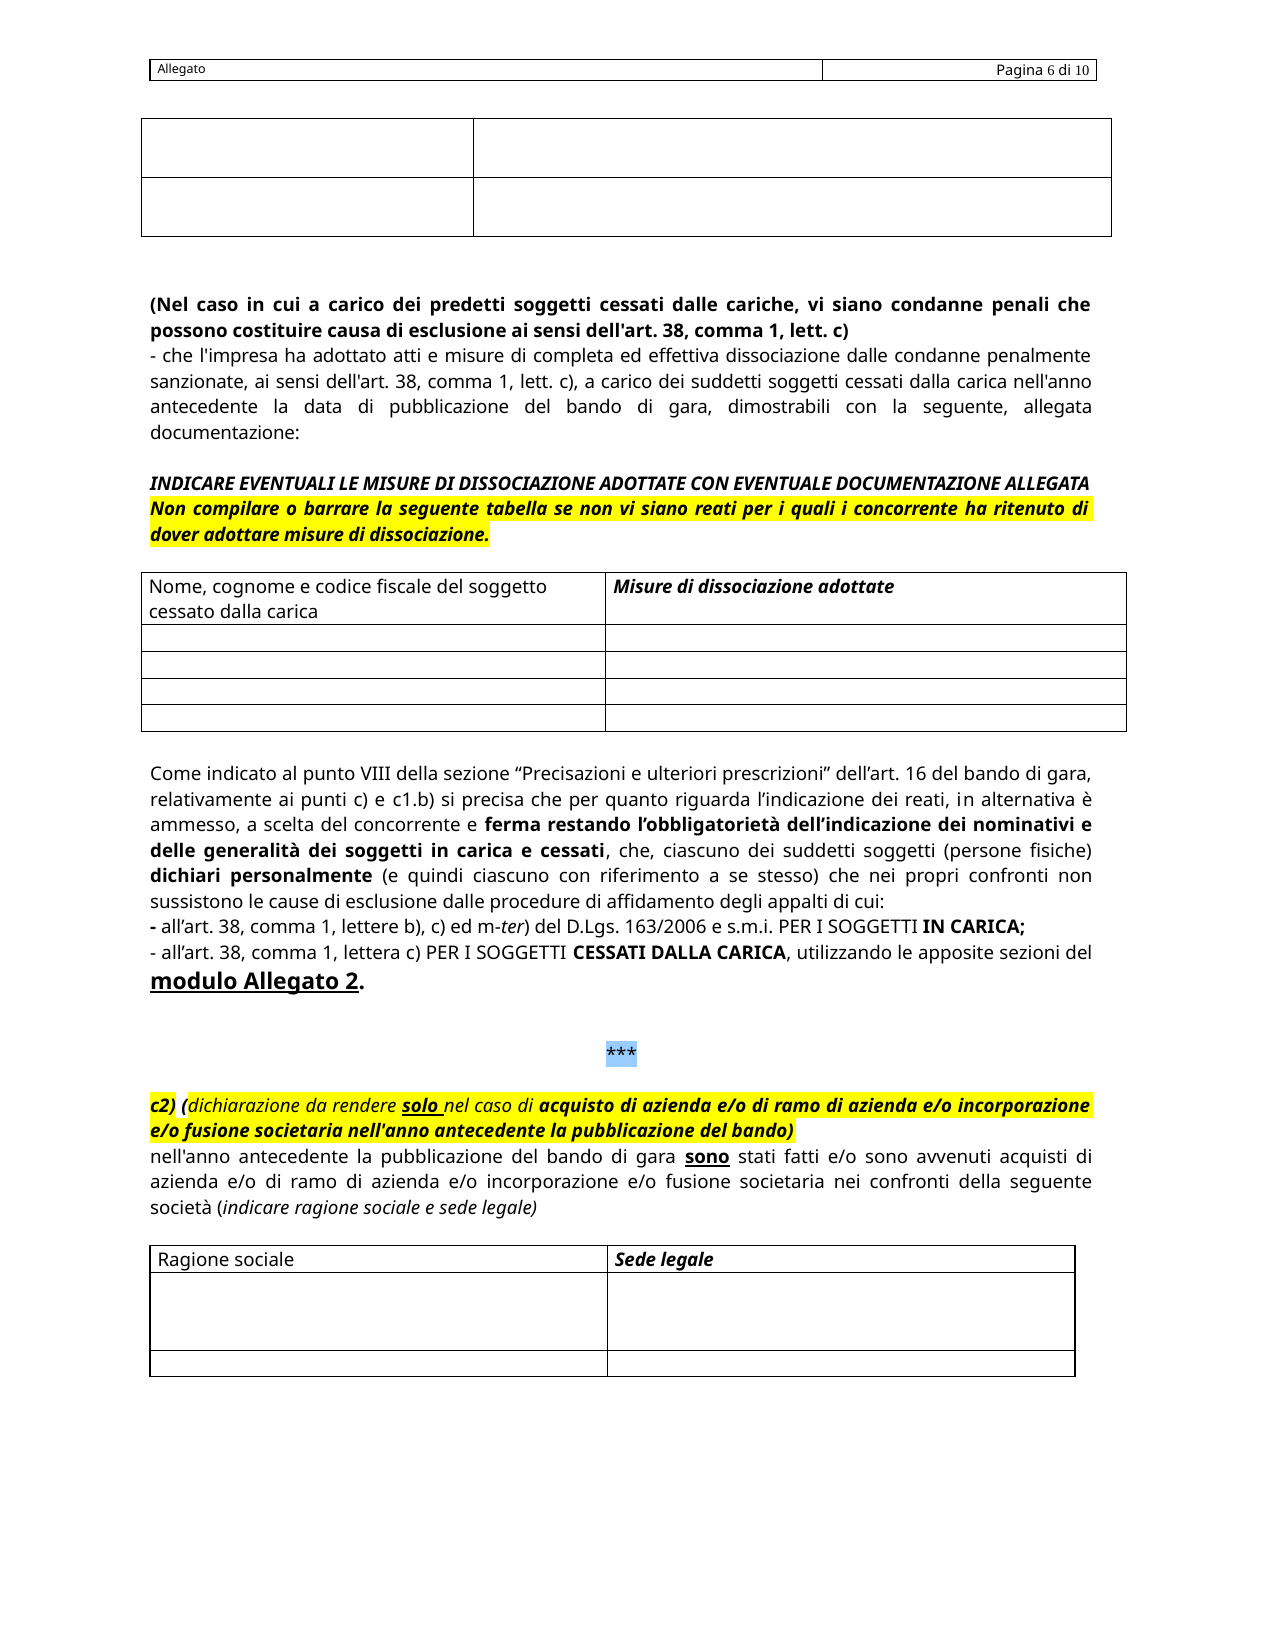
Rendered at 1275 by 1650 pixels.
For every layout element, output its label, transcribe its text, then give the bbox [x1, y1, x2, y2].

table_cell [151, 1273, 607, 1349]
table_cell [474, 178, 1111, 236]
text - che l'impresa ha adottato atti e misure di completa ed effettiva dissociazione dalle condanne penalmente sanzionate, ai sensi dell'art. 38, comma 1, lett. c), a carico dei suddetti soggetti cessati dalla carica nell'anno antecedente la data di pubblicazione del bando di gara, dimostrabili con la seguente, allegata documentazione: [150, 343, 1093, 445]
table_cell [608, 1351, 1074, 1376]
text INDICARE EVENTUALI LE MISURE DI DISSOCIAZIONE ADOTTATE CON EVENTUALE DOCUMENTAZIONE ALLEGATA [150, 470, 1093, 496]
text - all’art. 38, comma 1, lettera c) PER I SOGGETTI CESSATI DALLA CARICA, utilizzando le apposite sezioni del modulo Allegato 2. [150, 939, 1093, 996]
table_cell [142, 625, 605, 651]
text (Nel caso in cui a carico dei predetti soggetti cessati dalle cariche, vi siano condanne penali che possono costituire causa di esclusione ai sensi dell'art. 38, comma 1, lett. c) [150, 292, 1093, 343]
table_cell [606, 625, 1126, 651]
text Non compilare o barrare la seguente tabella se non vi siano reati per i quali i concorrente ha ritenuto di dover adottare misure di dissociazione. [150, 496, 1093, 547]
text Come indicato al punto VIII della sezione “Precisazioni e ulteriori prescrizioni” dell’art. 16 del bando di gara, relativamente ai punti c) e c1.b) si precisa che per quanto riguarda l’indicazione dei reati, in alternativa è ammesso, a scelta del concorrente e ferma restando l’obbligatorietà dell’indicazione dei nominativi e delle generalità dei soggetti in carica e cessati, che, ciascuno dei suddetti soggetti (persone fisiche) dichiari personalmente (e quindi ciascuno con riferimento a se stesso) che nei propri confronti non sussistono le cause di esclusione dalle procedure di affidamento degli appalti di cui: [150, 760, 1093, 913]
table_cell [606, 679, 1126, 704]
table_cell [142, 119, 473, 177]
table_cell [608, 1273, 1074, 1349]
table_cell [151, 1351, 607, 1376]
table_cell [606, 652, 1126, 677]
table_cell [474, 119, 1111, 177]
table_cell [606, 705, 1126, 731]
table_header Misure di dissociazione adottate [606, 573, 1126, 624]
table_header Sede legale [608, 1246, 1074, 1272]
text - all’art. 38, comma 1, lettere b), c) ed m-ter) del D.Lgs. 163/2006 e s.m.i. PER I SOGGETTI IN CARICA; [150, 913, 1093, 939]
text *** [150, 1041, 1093, 1067]
table_cell [142, 705, 605, 731]
table_cell [142, 679, 605, 704]
table_header Ragione sociale [151, 1246, 607, 1272]
table_header Nome, cognome e codice fiscale del soggetto cessato dalla carica [142, 573, 605, 624]
table_cell [142, 178, 473, 236]
text nell'anno antecedente la pubblicazione del bando di gara sono stati fatti e/o sono avvenuti acquisti di azienda e/o di ramo di azienda e/o incorporazione e/o fusione societaria nei confronti della seguente società (indicare ragione sociale e sede legale) [150, 1143, 1093, 1220]
text c2) (dichiarazione da rendere solo nel caso di acquisto di azienda e/o di ramo di azienda e/o incorporazione e/o fusione societaria nell'anno antecedente la pubblicazione del bando) [150, 1092, 1093, 1143]
table_cell [142, 652, 605, 677]
